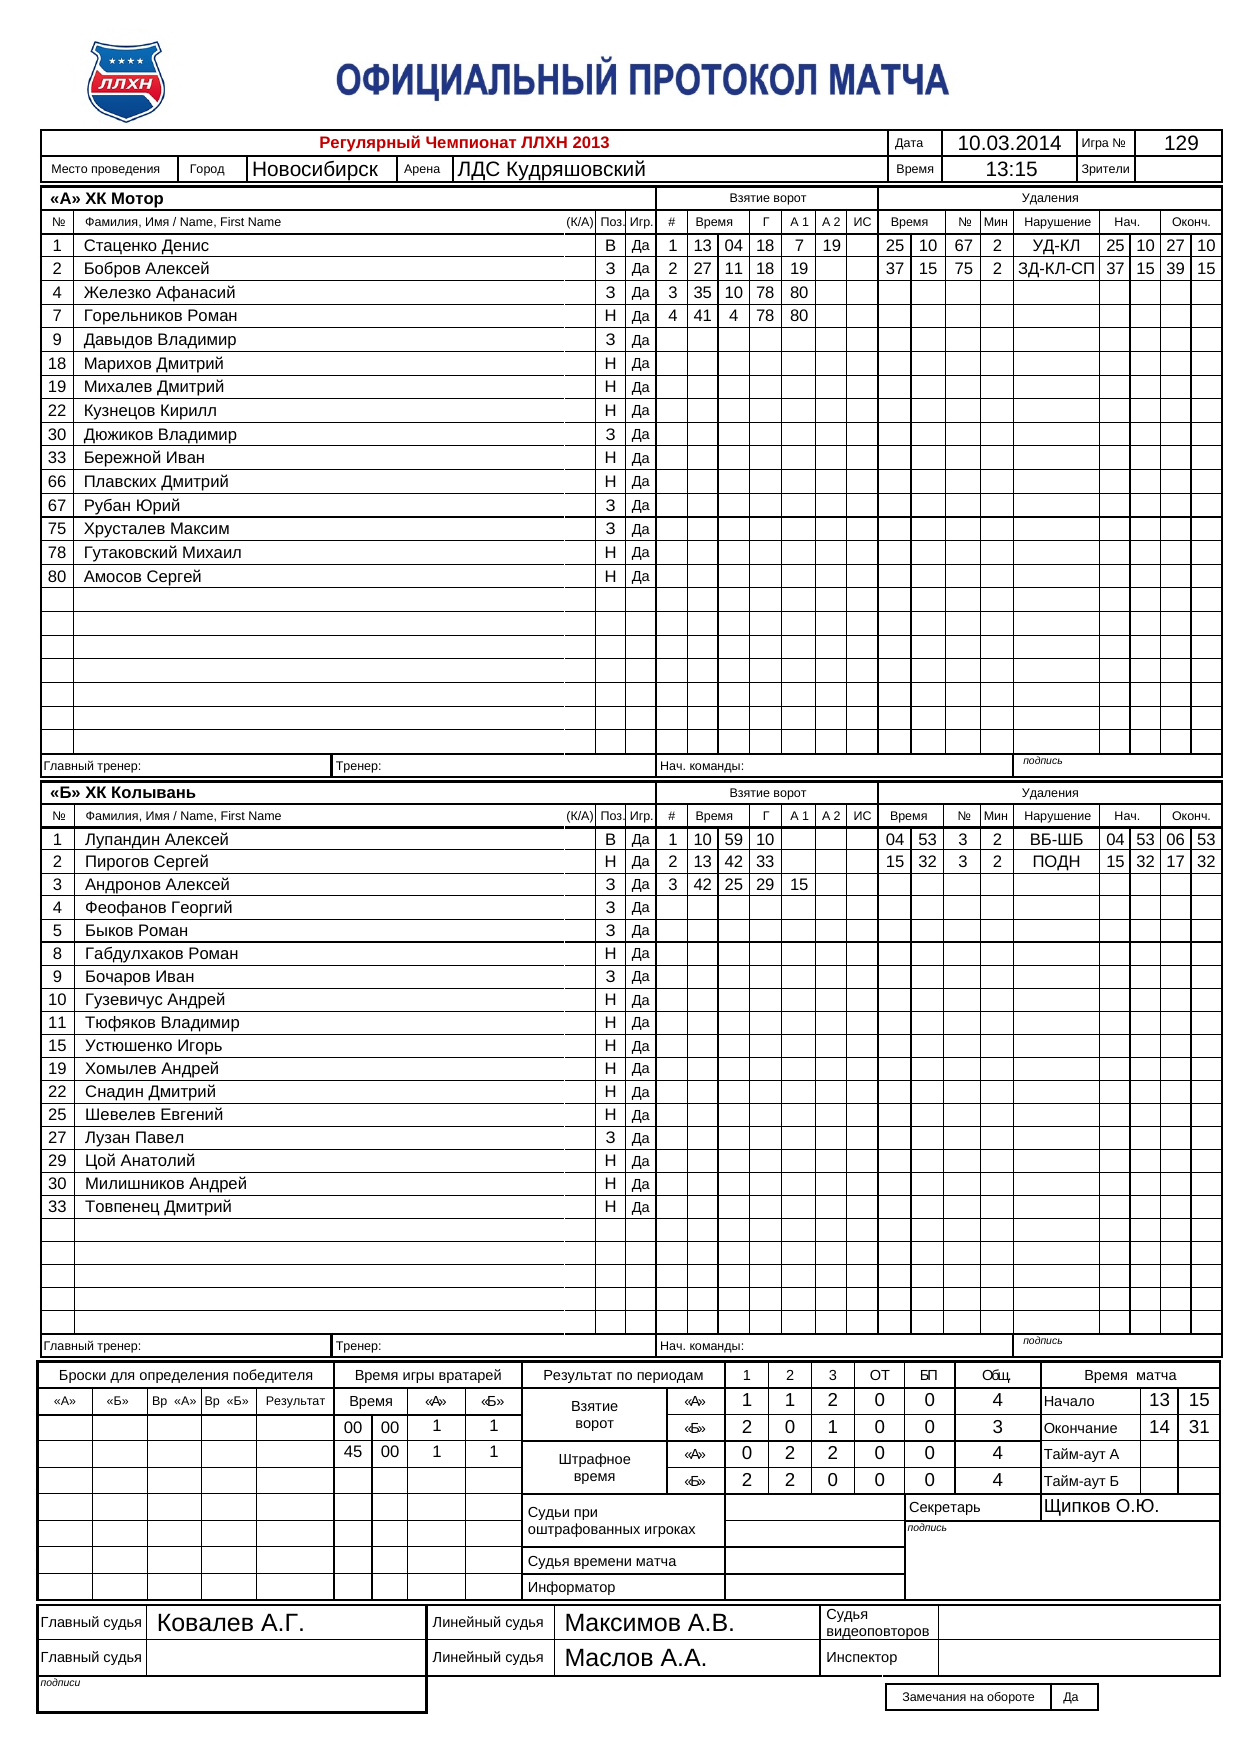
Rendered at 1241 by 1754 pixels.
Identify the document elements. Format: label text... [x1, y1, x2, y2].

table_cell [1131, 399, 1160, 422]
table_cell [565, 1196, 595, 1218]
table_cell [1192, 305, 1221, 327]
table_cell [946, 707, 980, 729]
table_cell [39, 1441, 92, 1467]
table_cell [816, 376, 846, 398]
table_cell З [596, 920, 625, 941]
table_cell 13 [1141, 1389, 1177, 1413]
table_cell 13 [688, 850, 717, 872]
table_cell Судья времени матча [523, 1548, 724, 1573]
table_cell 11 [719, 257, 749, 280]
table_cell [1014, 1196, 1099, 1218]
table_cell [782, 1081, 815, 1103]
table_cell «А» [408, 1389, 465, 1413]
table_cell Место проведения [42, 157, 177, 181]
table_cell [879, 683, 910, 706]
table_cell 22 [42, 399, 73, 422]
table_cell [657, 1288, 687, 1310]
table_cell [981, 1219, 1013, 1241]
table_cell [816, 1104, 846, 1126]
table_cell Фамилия, Имя / Name, First Name [74, 211, 565, 233]
table_cell 22 [42, 1081, 74, 1103]
table_cell [688, 920, 717, 941]
table_cell [816, 1127, 846, 1149]
table_cell Окончание [1042, 1415, 1140, 1440]
table_cell [1192, 636, 1221, 658]
table_cell [75, 1288, 564, 1310]
table_cell [750, 966, 781, 987]
table_cell 31 [1179, 1415, 1219, 1440]
table_cell 10 [42, 989, 74, 1011]
table_cell [1100, 1081, 1129, 1103]
table_cell [981, 989, 1013, 1011]
table_cell [1131, 1035, 1160, 1057]
table_header Взятие ворот [657, 188, 877, 209]
table_cell [816, 446, 846, 469]
table_cell [946, 376, 980, 398]
table_cell [565, 565, 595, 587]
table_cell «А» [668, 1442, 724, 1467]
table_cell Взятие ворот [523, 1389, 666, 1440]
table_cell [657, 683, 687, 706]
table_cell [1131, 1288, 1160, 1310]
table_cell [912, 1058, 943, 1079]
table_cell Оконч. [1161, 211, 1221, 233]
table_cell № [944, 805, 980, 826]
table_cell 2 [981, 829, 1013, 849]
table_cell [912, 1104, 943, 1126]
table_cell [782, 896, 815, 918]
table_cell [1161, 896, 1190, 918]
table_cell Н [596, 470, 625, 493]
table_cell 0 [812, 1468, 854, 1493]
table_cell [1161, 588, 1190, 611]
table_cell З [596, 874, 625, 895]
table_cell Н [596, 352, 625, 374]
table_cell [847, 565, 877, 587]
table_cell [688, 636, 717, 658]
table_cell [1131, 943, 1160, 964]
table_cell [1100, 920, 1129, 941]
table_cell [688, 683, 717, 706]
table_cell [596, 659, 625, 682]
table_cell [626, 683, 655, 706]
table_cell [719, 518, 749, 540]
table_cell [847, 399, 877, 422]
table_cell 5 [42, 920, 74, 941]
table_cell [816, 1173, 846, 1195]
table_cell [750, 1288, 781, 1310]
table_cell 19 [782, 257, 815, 280]
table_cell [1014, 989, 1099, 1011]
table_cell [719, 707, 749, 729]
table_cell Пирогов Сергей [75, 850, 564, 872]
table_cell [816, 494, 846, 516]
table_cell [1161, 920, 1190, 941]
table_cell [912, 989, 943, 1011]
table_cell Да [626, 518, 655, 540]
table_cell Хрусталев Максим [74, 518, 564, 540]
table_cell [847, 281, 877, 303]
table_cell [879, 943, 910, 964]
table_cell [879, 1127, 910, 1149]
table_cell [782, 943, 815, 964]
table_cell [719, 920, 749, 941]
table_cell 13 [688, 235, 717, 256]
table_cell [1131, 423, 1160, 445]
table_cell [981, 565, 1013, 587]
table_cell [879, 659, 910, 682]
table_cell [879, 494, 910, 516]
table_cell [944, 1265, 980, 1287]
table_cell [939, 1606, 1219, 1639]
table_cell [565, 943, 595, 964]
table_cell [688, 423, 717, 445]
table_cell [1100, 565, 1129, 587]
table_cell Н [596, 1196, 625, 1218]
table_cell [847, 636, 877, 658]
table_cell [565, 257, 595, 280]
table_cell 25 [42, 1104, 74, 1126]
table_cell Г [750, 805, 781, 826]
table_cell [596, 1219, 625, 1241]
table_cell 7 [782, 235, 815, 256]
table_cell [782, 966, 815, 987]
table_cell Зрители [1078, 157, 1134, 181]
table_cell [912, 470, 945, 493]
table_cell [782, 683, 815, 706]
table_cell [1014, 518, 1099, 540]
table_cell [847, 966, 877, 987]
table_cell [688, 659, 717, 682]
table_cell [912, 1081, 943, 1103]
table_cell [981, 683, 1013, 706]
table_cell [750, 659, 781, 682]
table_cell [373, 1494, 407, 1520]
table_cell [879, 376, 910, 398]
table_cell ЛДС Кудряшовский [454, 157, 887, 181]
table_cell [816, 470, 846, 493]
table_cell [847, 1265, 877, 1287]
table_cell [981, 1127, 1013, 1149]
table_cell [981, 730, 1013, 753]
table_cell [1131, 659, 1160, 682]
table_cell [912, 281, 945, 303]
table_cell 4 [42, 281, 73, 303]
table_header Удаления [879, 783, 1221, 803]
table_cell 15 [782, 874, 815, 895]
table_cell [657, 328, 687, 351]
table_cell [782, 1288, 815, 1310]
table_cell [750, 494, 781, 516]
table_cell Да [626, 257, 655, 280]
table_cell [202, 1521, 256, 1546]
table_cell Товпенец Дмитрий [75, 1196, 564, 1218]
table_cell [912, 1012, 943, 1033]
table_cell [816, 541, 846, 564]
table_cell Да [626, 565, 655, 587]
table_cell [1100, 328, 1129, 351]
table_cell 35 [688, 281, 717, 303]
table_cell [750, 896, 781, 918]
table_cell [944, 1127, 980, 1149]
table_cell Нач. команды: [657, 755, 1012, 776]
table_cell 30 [42, 423, 73, 445]
table_cell [596, 683, 625, 706]
table_cell З [596, 257, 625, 280]
table_cell [657, 707, 687, 729]
table_cell [1131, 281, 1160, 303]
table_cell Щипков О.Ю. [1042, 1495, 1219, 1520]
table_cell [1161, 1127, 1190, 1149]
table_cell [565, 896, 595, 918]
table_cell [816, 966, 846, 987]
table_cell № [42, 211, 73, 233]
table_cell [1192, 446, 1221, 469]
table_cell [981, 1288, 1013, 1310]
table_cell [719, 1219, 749, 1241]
table_cell [847, 518, 877, 540]
table_cell [596, 612, 625, 634]
picture [5, 28, 1179, 129]
table_cell [626, 1265, 655, 1287]
table_cell [1161, 565, 1190, 587]
table_cell [1131, 494, 1160, 516]
table_cell Судьи при оштрафованных игроках [523, 1495, 724, 1546]
table_cell Да [626, 1081, 655, 1103]
table_cell 06 [1161, 829, 1190, 849]
table_cell [1100, 1265, 1129, 1287]
table_cell [1161, 1311, 1190, 1333]
table_cell [1100, 1242, 1129, 1264]
table_cell [782, 1127, 815, 1149]
table_cell [847, 829, 877, 849]
table_cell [944, 920, 980, 941]
table_cell [1100, 1288, 1129, 1310]
table_cell [1192, 683, 1221, 706]
table_cell [1131, 1311, 1160, 1333]
table_cell Да [626, 966, 655, 987]
table_cell [946, 588, 980, 611]
table_cell Главный тренер: [42, 755, 330, 776]
table_cell 33 [750, 850, 781, 872]
table_cell [782, 352, 815, 374]
table_cell [750, 1196, 781, 1218]
table_cell 3 [956, 1415, 1040, 1440]
table_cell 2 [657, 257, 687, 280]
table_cell Время [335, 1389, 407, 1413]
table_cell [912, 636, 945, 658]
table_cell [719, 636, 749, 658]
table_cell [879, 1219, 910, 1241]
table_cell [466, 1574, 521, 1599]
table_cell [657, 896, 687, 918]
table_cell ИС [847, 211, 877, 233]
table_cell [626, 730, 655, 753]
table_cell 1 [726, 1389, 768, 1413]
table_cell Тайм-аут Б [1042, 1468, 1140, 1493]
table_cell 10 [719, 281, 749, 303]
table_cell [565, 1012, 595, 1033]
table_cell Информатор [523, 1575, 724, 1599]
table_cell [847, 494, 877, 516]
table_cell [202, 1547, 256, 1573]
table_cell [946, 494, 980, 516]
table_cell [1192, 896, 1221, 918]
table_cell [565, 1288, 595, 1310]
table_cell 29 [42, 1150, 74, 1172]
table_cell [75, 1311, 564, 1333]
table_cell [657, 1311, 687, 1333]
table_cell [750, 1219, 781, 1241]
table_cell [912, 612, 945, 634]
table_cell [879, 874, 910, 895]
table_cell [782, 1150, 815, 1172]
table_cell Максимов А.В. [555, 1606, 819, 1639]
table_cell [1161, 612, 1190, 634]
table_cell [1014, 352, 1099, 374]
table_cell Да [626, 989, 655, 1011]
table_cell 15 [1179, 1389, 1219, 1413]
table_cell [93, 1574, 147, 1599]
table_cell 2 [726, 1415, 768, 1440]
table_cell [1161, 399, 1190, 422]
table_cell [626, 1288, 655, 1310]
table_cell 29 [750, 874, 781, 895]
table_cell [816, 1012, 846, 1033]
table_cell [847, 1035, 877, 1057]
table_cell [1161, 1265, 1190, 1287]
table_cell 1 [42, 235, 73, 256]
table_cell 1 [466, 1416, 521, 1440]
table_cell [565, 305, 595, 327]
table_cell Н [596, 1058, 625, 1079]
table_cell [1192, 423, 1221, 445]
table_cell [1192, 659, 1221, 682]
table_cell [1192, 1288, 1221, 1310]
table_cell [657, 1219, 687, 1241]
table_cell [688, 588, 717, 611]
table_cell [688, 399, 717, 422]
table_cell [847, 1311, 877, 1333]
table_cell [879, 305, 910, 327]
table_cell [1192, 1104, 1221, 1126]
table_cell [782, 1173, 815, 1195]
table_cell [1014, 588, 1099, 611]
table_cell [335, 1494, 371, 1520]
table_cell [1161, 683, 1190, 706]
table_cell [596, 636, 625, 658]
table_cell [782, 730, 815, 753]
table_cell [688, 966, 717, 987]
table_cell [1131, 683, 1160, 706]
table_cell 4 [956, 1389, 1040, 1413]
table_cell [565, 541, 595, 564]
table_cell [847, 943, 877, 964]
table_cell 10 [912, 235, 945, 256]
table_cell [1100, 1104, 1129, 1126]
table_cell [981, 659, 1013, 682]
table_cell [750, 707, 781, 729]
table_cell [1161, 1058, 1190, 1079]
table_cell [879, 588, 910, 611]
table_cell 00 [373, 1416, 407, 1440]
table_cell [1131, 305, 1160, 327]
table_cell [202, 1574, 256, 1599]
table_cell Время [879, 211, 945, 233]
table_cell [1131, 636, 1160, 658]
table_cell [816, 730, 846, 753]
table_cell Да [626, 943, 655, 964]
table_cell [944, 943, 980, 964]
table_cell [847, 235, 877, 256]
table_cell [847, 1173, 877, 1195]
table_cell 19 [42, 1058, 74, 1079]
table_cell [816, 636, 846, 658]
table_cell [981, 1196, 1013, 1218]
table_cell ЗД-КЛ-СП [1014, 257, 1099, 280]
table_cell [42, 707, 73, 729]
table_cell 75 [42, 518, 73, 540]
table_cell [1192, 588, 1221, 611]
table_cell [816, 707, 846, 729]
table_cell [657, 1173, 687, 1195]
table_cell [981, 1035, 1013, 1057]
table_cell Поз. [596, 211, 625, 233]
table_cell Марихов Дмитрий [74, 352, 564, 374]
table_cell 4 [42, 896, 74, 918]
table_cell [719, 376, 749, 398]
table_cell Н [596, 1150, 625, 1172]
table_cell [816, 565, 846, 587]
table_cell [847, 257, 877, 280]
table_cell [816, 281, 846, 303]
table_cell [466, 1494, 521, 1520]
table_cell [1161, 518, 1190, 540]
table_cell [981, 352, 1013, 374]
table_cell подпись [906, 1522, 1219, 1599]
table_cell [1100, 518, 1129, 540]
table_cell [657, 1012, 687, 1033]
table_cell [466, 1547, 521, 1573]
table_cell Линейный судья [428, 1640, 554, 1675]
table_cell Да [626, 541, 655, 564]
table_cell [1161, 1242, 1190, 1264]
table_cell 2 [981, 850, 1013, 872]
table_cell [1100, 588, 1129, 611]
table_cell [657, 565, 687, 587]
table_cell [1161, 874, 1190, 895]
table_cell [719, 989, 749, 1011]
table_cell [565, 423, 595, 445]
table_cell Да [626, 328, 655, 351]
table_cell [912, 683, 945, 706]
table_cell [847, 707, 877, 729]
table_cell [1161, 376, 1190, 398]
table_cell 1 [42, 829, 74, 849]
table_cell [750, 328, 781, 351]
table_cell [981, 328, 1013, 351]
table_cell [726, 1495, 904, 1520]
table_cell Н [596, 541, 625, 564]
table_cell [981, 1012, 1013, 1033]
table_cell В [596, 235, 625, 256]
table_cell [912, 1219, 943, 1241]
table_cell [657, 730, 687, 753]
table_cell [719, 730, 749, 753]
table_cell [626, 588, 655, 611]
table_cell [148, 1494, 201, 1520]
table_cell Оконч. [1161, 805, 1221, 826]
table_cell [879, 1081, 910, 1103]
table_cell [944, 1058, 980, 1079]
table_cell Нарушение [1014, 805, 1099, 826]
table_cell [565, 1265, 595, 1287]
table_cell [565, 874, 595, 895]
table_cell [1192, 1311, 1221, 1333]
table_cell [565, 989, 595, 1011]
table_cell [1131, 565, 1160, 587]
table_cell [847, 423, 877, 445]
table_cell 3 [944, 850, 980, 872]
table_cell [847, 1058, 877, 1079]
table_cell [782, 446, 815, 469]
table_cell [944, 1150, 980, 1172]
table_cell 75 [946, 257, 980, 280]
table_cell [879, 896, 910, 918]
table_cell [565, 446, 595, 469]
table_cell [1100, 470, 1129, 493]
table_cell Нач. команды: [657, 1335, 1012, 1356]
table_cell З [596, 966, 625, 987]
table_cell 04 [1100, 829, 1129, 849]
table_cell [1192, 920, 1221, 941]
table_cell [879, 1196, 910, 1218]
table_cell [626, 659, 655, 682]
table_cell [847, 850, 877, 872]
table_header Результат по периодам [523, 1363, 724, 1387]
table_cell 9 [42, 328, 73, 351]
table_cell Быков Роман [75, 920, 564, 941]
table_cell [1161, 730, 1190, 753]
table_cell [912, 1265, 943, 1287]
table_cell [1014, 281, 1099, 303]
table_cell [688, 518, 717, 540]
table_cell [257, 1547, 333, 1573]
table_cell [912, 352, 945, 374]
table_cell [816, 328, 846, 351]
table_cell Да [626, 920, 655, 941]
table_cell [847, 1196, 877, 1218]
table_cell [1131, 1219, 1160, 1241]
table_header 129 [1136, 131, 1221, 155]
table_cell 15 [912, 257, 945, 280]
table_cell [1192, 1081, 1221, 1103]
table_cell [1161, 305, 1190, 327]
table_cell [1100, 399, 1129, 422]
table_cell 67 [42, 494, 73, 516]
table_cell 27 [1161, 235, 1190, 256]
table_cell [1131, 1081, 1160, 1103]
table_cell [782, 399, 815, 422]
table_cell [1192, 399, 1221, 422]
table_cell [750, 376, 781, 398]
table_cell [946, 730, 980, 753]
table_cell [816, 257, 846, 280]
table_cell [408, 1574, 465, 1599]
table_cell [1161, 989, 1190, 1011]
table_cell [719, 565, 749, 587]
table_cell [782, 541, 815, 564]
table_header Время матча [1042, 1363, 1219, 1387]
table_cell [879, 423, 910, 445]
table_cell [816, 829, 846, 849]
table_cell [1161, 494, 1190, 516]
table_cell [1100, 423, 1129, 445]
table_cell [1161, 1288, 1190, 1310]
table_cell [782, 588, 815, 611]
table_cell [750, 730, 781, 753]
table_cell Да [626, 829, 655, 849]
table_cell [879, 328, 910, 351]
table_cell [944, 1081, 980, 1103]
table_cell [565, 518, 595, 540]
table_cell Вр «Б» [202, 1389, 256, 1413]
table_cell 15 [42, 1035, 74, 1057]
table_cell [1014, 683, 1099, 706]
table_cell Главный судья [39, 1640, 146, 1675]
table_cell подписи [39, 1677, 425, 1711]
table_cell [657, 1058, 687, 1079]
table_cell 39 [1161, 257, 1190, 280]
table_cell [42, 588, 73, 611]
table_cell Михалев Дмитрий [74, 376, 564, 398]
table_cell [373, 1468, 407, 1493]
table_cell [750, 612, 781, 634]
table_cell 37 [1100, 257, 1129, 280]
table_cell [148, 1416, 201, 1440]
table_cell [981, 966, 1013, 987]
table_cell ИС [847, 805, 877, 826]
table_cell Н [596, 565, 625, 587]
table_cell [1100, 1219, 1129, 1241]
table_cell [42, 683, 73, 706]
table_cell Устюшенко Игорь [75, 1035, 564, 1057]
table_cell Да [626, 470, 655, 493]
table_cell Ковалев А.Г. [147, 1606, 425, 1639]
table_cell [944, 1012, 980, 1033]
table_cell [782, 328, 815, 351]
table_cell Время [879, 805, 943, 826]
table_cell [816, 1196, 846, 1218]
table_cell [1179, 1441, 1219, 1467]
table_cell [750, 989, 781, 1011]
table_cell 0 [855, 1442, 904, 1467]
table_cell [93, 1521, 147, 1546]
table_cell Да [626, 850, 655, 872]
table_cell [816, 352, 846, 374]
table_cell [981, 470, 1013, 493]
table_cell [93, 1468, 147, 1493]
table_cell [1100, 1196, 1129, 1218]
table_cell [719, 423, 749, 445]
table_cell [1161, 281, 1190, 303]
table_cell [879, 989, 910, 1011]
table_cell Лупандин Алексей [75, 829, 564, 849]
table_cell [1014, 494, 1099, 516]
table_cell [657, 920, 687, 941]
table_cell [257, 1441, 333, 1467]
table_cell [782, 1311, 815, 1333]
table_cell [750, 399, 781, 422]
table_cell Железко Афанасий [74, 281, 564, 303]
table_cell [657, 612, 687, 634]
table_cell [750, 1265, 781, 1287]
table_cell [74, 683, 564, 706]
table_cell [688, 376, 717, 398]
table_cell [946, 659, 980, 682]
table_cell [750, 1058, 781, 1079]
table_cell [688, 1035, 717, 1057]
table_cell [74, 636, 564, 658]
table_cell [42, 1219, 74, 1241]
table_cell Инспектор [821, 1640, 938, 1675]
table_cell [626, 636, 655, 658]
table_cell [719, 1242, 749, 1264]
table_cell [981, 1265, 1013, 1287]
table_cell [879, 446, 910, 469]
table_cell [688, 896, 717, 918]
table_cell [335, 1468, 371, 1493]
table_cell [657, 636, 687, 658]
table_cell Н [596, 943, 625, 964]
table_cell [1100, 989, 1129, 1011]
table_cell [1131, 1104, 1160, 1126]
table_cell [688, 707, 717, 729]
table_cell [688, 565, 717, 587]
table_cell [750, 588, 781, 611]
table_cell [981, 1311, 1013, 1333]
table_cell [1192, 966, 1221, 987]
table_cell [148, 1521, 201, 1546]
table_cell 00 [373, 1441, 407, 1467]
table_cell 3 [944, 829, 980, 849]
table_cell [688, 352, 717, 374]
table_cell [1192, 494, 1221, 516]
table_cell [39, 1416, 92, 1440]
table_cell [1161, 1219, 1190, 1241]
table_cell [719, 896, 749, 918]
table_cell 3 [657, 281, 687, 303]
table_cell [1192, 281, 1221, 303]
table_cell [946, 399, 980, 422]
table_cell [596, 588, 625, 611]
table_cell [75, 1219, 564, 1241]
table_cell [879, 565, 910, 587]
table_cell [1131, 328, 1160, 351]
table_cell [688, 1150, 717, 1172]
table_cell [657, 1265, 687, 1287]
table_cell [912, 1242, 943, 1264]
table_cell Андронов Алексей [75, 874, 564, 895]
table_cell 19 [816, 235, 846, 256]
table_cell [719, 352, 749, 374]
table_cell 10 [750, 829, 781, 849]
table_cell [1192, 1035, 1221, 1057]
table_cell [719, 399, 749, 422]
table_cell [912, 1150, 943, 1172]
table_cell [782, 659, 815, 682]
table_header Взятие ворот [657, 783, 877, 803]
table_cell [1100, 612, 1129, 634]
table_cell [1192, 1012, 1221, 1033]
table_cell [847, 1012, 877, 1033]
table_cell [981, 1081, 1013, 1103]
table_header 1 [726, 1363, 768, 1387]
table_cell 2 [769, 1468, 811, 1493]
table_cell [657, 470, 687, 493]
table_cell [879, 612, 910, 634]
table_cell [466, 1521, 521, 1546]
table_cell [39, 1494, 92, 1520]
table_cell подпись [1014, 1335, 1221, 1356]
table_cell [1192, 1219, 1221, 1241]
table_header Броски для определения победителя [39, 1363, 333, 1387]
table_cell [1161, 659, 1190, 682]
table_cell 18 [750, 257, 781, 280]
table_cell [1100, 1012, 1129, 1033]
table_cell [939, 1640, 1219, 1675]
table_cell [879, 399, 910, 422]
table_cell [782, 989, 815, 1011]
table_cell [1014, 470, 1099, 493]
table_cell [750, 943, 781, 964]
table_cell 80 [782, 281, 815, 303]
table_cell [912, 659, 945, 682]
table_cell [981, 1150, 1013, 1172]
table_cell [782, 423, 815, 445]
table_cell [688, 541, 717, 564]
table_cell [1099, 1682, 1220, 1711]
table_cell [1161, 541, 1190, 564]
table_cell [816, 588, 846, 611]
table_cell [750, 1150, 781, 1172]
table_cell [719, 1081, 749, 1103]
table_header Общ. [956, 1363, 1040, 1387]
table_cell Н [596, 376, 625, 398]
table_cell З [596, 281, 625, 303]
table_cell [750, 565, 781, 587]
table_cell [1100, 730, 1129, 753]
table_cell Игр. [626, 805, 655, 826]
table_cell А 1 [782, 805, 815, 826]
table_cell [257, 1521, 333, 1546]
table_cell [719, 1127, 749, 1149]
table_cell [1014, 920, 1099, 941]
table_cell [946, 446, 980, 469]
table_cell [1014, 565, 1099, 587]
table_cell [1014, 1173, 1099, 1195]
table_cell [1100, 1058, 1129, 1079]
table_cell [782, 1104, 815, 1126]
table_cell Гузевичус Андрей [75, 989, 564, 1011]
table_cell [565, 1081, 595, 1103]
table_cell [1161, 1196, 1190, 1218]
table_cell [946, 636, 980, 658]
table_cell [879, 920, 910, 941]
table_cell [1131, 470, 1160, 493]
table_cell [719, 541, 749, 564]
table_cell [879, 1012, 910, 1033]
table_cell [719, 1058, 749, 1079]
table_cell [981, 612, 1013, 634]
table_cell [1141, 1441, 1177, 1467]
table_cell [946, 470, 980, 493]
table_cell [257, 1494, 333, 1520]
table_cell [565, 850, 595, 872]
table_cell 15 [1192, 257, 1221, 280]
table_cell Нач. [1100, 805, 1160, 826]
table_cell 1 [657, 829, 687, 849]
table_cell 15 [879, 850, 910, 872]
table_cell Тренер: [333, 755, 655, 776]
table_cell [93, 1416, 147, 1440]
table_cell 10 [1131, 235, 1160, 256]
table_cell 53 [1131, 829, 1160, 849]
table_cell [39, 1468, 92, 1493]
table_cell [946, 281, 980, 303]
table_cell Тренер: [333, 1335, 655, 1356]
table_cell [335, 1521, 371, 1546]
table_cell 78 [42, 541, 73, 564]
table_cell [1161, 966, 1190, 987]
table_cell [847, 588, 877, 611]
table_cell [750, 1127, 781, 1149]
table_cell [816, 1288, 846, 1310]
table_cell [1014, 1035, 1099, 1057]
table_cell [408, 1468, 465, 1493]
table_cell [1100, 1127, 1129, 1149]
table_cell [750, 470, 781, 493]
table_cell 1 [408, 1441, 465, 1467]
table_cell [1100, 1035, 1129, 1057]
table_cell 18 [750, 235, 781, 256]
table_cell 0 [726, 1442, 768, 1467]
table_cell [879, 1242, 910, 1264]
table_cell [719, 1173, 749, 1195]
table_cell [981, 1242, 1013, 1264]
table_cell [1192, 730, 1221, 753]
table_cell [719, 1104, 749, 1126]
table_cell [1014, 707, 1099, 729]
table_cell 42 [688, 874, 717, 895]
table_cell [74, 730, 564, 753]
table_cell [1131, 1127, 1160, 1149]
table_cell Маслов А.А. [555, 1640, 819, 1675]
table_cell Да [626, 235, 655, 256]
table_cell [944, 874, 980, 895]
table_cell Гутаковский Михаил [74, 541, 564, 564]
table_cell [1192, 565, 1221, 587]
table_cell [565, 612, 595, 634]
table_cell [1100, 896, 1129, 918]
table_cell [879, 1311, 910, 1333]
table_cell [42, 636, 73, 658]
table_cell [335, 1574, 371, 1599]
table_cell [565, 328, 595, 351]
table_cell [42, 1311, 74, 1333]
table_cell [1131, 1242, 1160, 1264]
table_cell [373, 1574, 407, 1599]
table_cell [912, 730, 945, 753]
table_cell «Б» [668, 1468, 724, 1493]
table_cell [719, 328, 749, 351]
table_cell [93, 1494, 147, 1520]
table_cell [847, 352, 877, 374]
table_cell З [596, 896, 625, 918]
table_cell 1 [769, 1389, 811, 1413]
table_cell Да [626, 1196, 655, 1218]
table_cell [816, 1058, 846, 1079]
table_cell [42, 612, 73, 634]
table_cell Н [596, 446, 625, 469]
table_cell [883, 1677, 1220, 1681]
table_cell 19 [42, 376, 73, 398]
table_cell [688, 1288, 717, 1310]
table_cell [847, 612, 877, 634]
table_cell [719, 1150, 749, 1172]
table_cell 25 [879, 235, 910, 256]
table_cell Да [626, 896, 655, 918]
table_cell Бережной Иван [74, 446, 564, 469]
table_cell Время [688, 211, 749, 233]
table_cell [1014, 874, 1099, 895]
table_cell 27 [42, 1127, 74, 1149]
table_cell [1192, 707, 1221, 729]
table_cell [944, 1242, 980, 1264]
table_cell [981, 446, 1013, 469]
table_cell Время [688, 805, 749, 826]
table_cell [912, 541, 945, 564]
table_cell [148, 1468, 201, 1493]
table_cell З [596, 494, 625, 516]
table_cell [1161, 1035, 1190, 1057]
table_cell [981, 588, 1013, 611]
table_cell [1136, 157, 1221, 181]
table_cell [42, 730, 73, 753]
table_cell [257, 1468, 333, 1493]
table_cell Габдулхаков Роман [75, 943, 564, 964]
table_cell [657, 588, 687, 611]
table_cell [847, 730, 877, 753]
table_cell [816, 896, 846, 918]
table_cell [1131, 446, 1160, 469]
table_cell [944, 1196, 980, 1218]
table_cell [596, 707, 625, 729]
table_cell Город [179, 157, 246, 181]
table_cell [202, 1441, 256, 1467]
table_cell [688, 1219, 717, 1241]
table_cell [1100, 874, 1129, 895]
table_cell [1192, 470, 1221, 493]
table_cell [1100, 1311, 1129, 1333]
table_cell Цой Анатолий [75, 1150, 564, 1172]
table_cell [1131, 352, 1160, 374]
table_cell [1100, 541, 1129, 564]
table_cell [1014, 659, 1099, 682]
table_cell А 1 [782, 211, 815, 233]
table_cell [1014, 376, 1099, 398]
table_cell 04 [719, 235, 749, 256]
table_cell [1192, 376, 1221, 398]
table_cell [1131, 1012, 1160, 1033]
table_cell Амосов Сергей [74, 565, 564, 587]
table_cell 67 [946, 235, 980, 256]
table_cell Тайм-аут А [1042, 1441, 1140, 1467]
table_cell [879, 1173, 910, 1195]
table_cell 0 [855, 1468, 904, 1493]
table_cell № [42, 805, 74, 826]
table_cell Вр «А» [148, 1389, 201, 1413]
table_cell [1192, 328, 1221, 351]
table_header 3 [812, 1363, 854, 1387]
table_cell [912, 920, 943, 941]
table_cell [202, 1416, 256, 1440]
table_cell [750, 1173, 781, 1195]
table_cell 2 [42, 850, 74, 872]
table_cell Да [626, 494, 655, 516]
table_cell [657, 541, 687, 564]
table_cell [912, 518, 945, 540]
table_cell [1179, 1468, 1219, 1493]
table_cell [1100, 683, 1129, 706]
table_cell Фамилия, Имя / Name, First Name [75, 805, 565, 826]
table_cell 1 [466, 1441, 521, 1467]
table_cell 80 [782, 305, 815, 327]
table_cell [782, 565, 815, 587]
table_cell Да [626, 1035, 655, 1057]
table_cell [565, 399, 595, 422]
table_cell Время [889, 157, 941, 181]
table_cell 37 [879, 257, 910, 280]
table_cell [1192, 1150, 1221, 1172]
table_cell Главный судья [39, 1606, 146, 1639]
table_cell 32 [1192, 850, 1221, 872]
table_cell # [657, 805, 687, 826]
table_cell [782, 636, 815, 658]
table_cell [39, 1547, 92, 1573]
table_cell [565, 588, 595, 611]
table_cell Хомылев Андрей [75, 1058, 564, 1079]
table_cell [565, 966, 595, 987]
table_cell [257, 1416, 333, 1440]
table_header БП [905, 1363, 954, 1387]
table_cell [1014, 730, 1099, 753]
table_cell [1100, 305, 1129, 327]
table_cell 2 [42, 257, 73, 280]
table_cell [688, 612, 717, 634]
table_cell [1014, 612, 1099, 634]
table_cell [912, 1173, 943, 1195]
table_cell Н [596, 1081, 625, 1103]
table_cell [1131, 989, 1160, 1011]
table_header Замечания на обороте [887, 1685, 1050, 1709]
table_cell [912, 966, 943, 987]
table_cell [816, 1150, 846, 1172]
table_cell [688, 1196, 717, 1218]
table_cell [944, 1035, 980, 1057]
table_cell 2 [981, 257, 1013, 280]
table_cell [879, 636, 910, 658]
table_cell [816, 920, 846, 941]
table_cell # [657, 211, 687, 233]
table_cell [42, 659, 73, 682]
table_cell [75, 1242, 564, 1264]
table_cell [688, 1058, 717, 1079]
table_cell [148, 1441, 201, 1467]
table_cell [981, 423, 1013, 445]
table_cell [879, 1288, 910, 1310]
table_cell [912, 305, 945, 327]
table_cell Н [596, 1104, 625, 1126]
table_cell [750, 352, 781, 374]
table_cell Феофанов Георгий [75, 896, 564, 918]
table_cell [782, 1196, 815, 1218]
table_cell [912, 328, 945, 351]
table_cell [816, 612, 846, 634]
table_cell [688, 1104, 717, 1126]
table_cell [657, 518, 687, 540]
table_cell [750, 683, 781, 706]
table_cell [1161, 707, 1190, 729]
table_cell [1161, 1173, 1190, 1195]
table_cell [1131, 1058, 1160, 1079]
table_cell [879, 707, 910, 729]
table_cell [1161, 636, 1190, 658]
table_cell [408, 1494, 465, 1520]
table_cell [565, 352, 595, 374]
table_cell [1131, 1173, 1160, 1195]
table_cell Н [596, 1035, 625, 1057]
table_cell [750, 518, 781, 540]
table_cell [719, 683, 749, 706]
table_cell [1192, 989, 1221, 1011]
table_cell А 2 [816, 211, 846, 233]
table_cell 53 [1192, 829, 1221, 849]
table_cell Тюфяков Владимир [75, 1012, 564, 1033]
table_cell (К/А) [565, 211, 595, 233]
table_cell [912, 874, 943, 895]
table_cell [148, 1547, 201, 1573]
table_cell [847, 920, 877, 941]
table_cell [912, 1288, 943, 1310]
table_cell [1100, 1173, 1129, 1195]
table_cell [782, 1219, 815, 1241]
table_cell [719, 1311, 749, 1333]
table_cell 2 [812, 1389, 854, 1413]
table_cell [565, 659, 595, 682]
table_cell [626, 707, 655, 729]
table_cell [719, 1035, 749, 1057]
table_cell [657, 399, 687, 422]
table_header 10.03.2014 [943, 131, 1076, 155]
table_cell [1192, 1265, 1221, 1287]
table_cell [816, 305, 846, 327]
table_cell [719, 494, 749, 516]
table_cell 59 [719, 829, 749, 849]
table_cell [981, 518, 1013, 540]
table_cell [657, 446, 687, 469]
table_cell [816, 943, 846, 964]
table_cell [1161, 1150, 1190, 1172]
table_cell [1014, 943, 1099, 964]
table_cell 4 [956, 1468, 1040, 1493]
table_cell 00 [335, 1416, 371, 1440]
table_cell [782, 829, 815, 849]
table_cell [782, 1058, 815, 1079]
table_cell [782, 612, 815, 634]
table_cell [1100, 352, 1129, 374]
table_cell Н [596, 1012, 625, 1033]
table_cell № [946, 211, 980, 233]
table_cell [912, 494, 945, 516]
table_cell Штрафное время [523, 1442, 666, 1493]
table_cell [1014, 1081, 1099, 1103]
table_cell 78 [750, 305, 781, 327]
table_cell Г [750, 211, 781, 233]
table_cell [1192, 1058, 1221, 1079]
table_cell [626, 1311, 655, 1333]
table_cell Плавских Дмитрий [74, 470, 564, 493]
table_cell [1014, 966, 1099, 987]
table_cell [946, 305, 980, 327]
table_cell Бобров Алексей [74, 257, 564, 280]
table_cell [782, 707, 815, 729]
table_cell Результат [257, 1389, 333, 1413]
table_cell [847, 376, 877, 398]
table_cell [596, 1265, 625, 1287]
table_cell [657, 659, 687, 682]
table_cell [688, 1265, 717, 1287]
table_cell [1131, 1265, 1160, 1287]
table_cell Да [626, 1104, 655, 1126]
table_cell [408, 1547, 465, 1573]
table_cell [1014, 305, 1099, 327]
table_cell 2 [981, 235, 1013, 256]
table_cell [1131, 966, 1160, 987]
table_cell 32 [912, 850, 943, 872]
table_cell [1192, 1242, 1221, 1264]
table_cell 25 [1100, 235, 1129, 256]
table_cell [93, 1441, 147, 1467]
table_cell [719, 1012, 749, 1033]
table_cell [912, 1196, 943, 1218]
table_cell Да [626, 1173, 655, 1195]
table_cell [565, 376, 595, 398]
table_cell [847, 989, 877, 1011]
table_cell Снадин Дмитрий [75, 1081, 564, 1103]
table_cell Игр. [626, 211, 655, 233]
table_cell В [596, 829, 625, 849]
table_cell [657, 376, 687, 398]
table_cell [847, 1081, 877, 1103]
table_cell [688, 494, 717, 516]
table_cell 15 [1100, 850, 1129, 872]
table_cell [565, 235, 595, 256]
table_cell 25 [719, 874, 749, 895]
table_cell [1100, 707, 1129, 729]
table_cell [981, 896, 1013, 918]
table_cell [74, 588, 564, 611]
table_cell [981, 1058, 1013, 1079]
table_cell 1 [812, 1415, 854, 1440]
table_cell [879, 1035, 910, 1057]
table_cell [946, 565, 980, 587]
table_cell [688, 470, 717, 493]
table_cell 8 [42, 943, 74, 964]
table_cell [565, 1104, 595, 1126]
table_cell [1014, 1242, 1099, 1264]
table_cell [1131, 730, 1160, 753]
table_cell 80 [42, 565, 73, 587]
table_cell Да [626, 874, 655, 895]
table_cell [946, 612, 980, 634]
table_cell [879, 1150, 910, 1172]
table_cell Начало [1042, 1389, 1140, 1413]
table_cell [1014, 1311, 1099, 1333]
table_cell [688, 1081, 717, 1103]
table_cell 0 [855, 1415, 904, 1440]
table_cell [1100, 636, 1129, 658]
table_cell [1131, 1196, 1160, 1218]
table_cell [1014, 1265, 1099, 1287]
table_cell 0 [855, 1389, 904, 1413]
table_cell [944, 989, 980, 1011]
table_cell [782, 494, 815, 516]
table_cell [565, 1173, 595, 1195]
table_cell [847, 896, 877, 918]
table_cell Главный тренер: [42, 1335, 330, 1356]
table_cell [847, 1127, 877, 1149]
table_cell [1100, 281, 1129, 303]
table_cell Н [596, 399, 625, 422]
table_cell [782, 470, 815, 493]
table_cell ВБ-ШБ [1014, 829, 1099, 849]
table_cell [1014, 1012, 1099, 1033]
table_cell 14 [1141, 1415, 1177, 1440]
table_cell Нарушение [1014, 211, 1099, 233]
table_cell [74, 707, 564, 729]
table_header Дата [889, 131, 941, 155]
table_cell [1192, 943, 1221, 964]
table_cell 2 [812, 1442, 854, 1467]
table_cell [912, 943, 943, 964]
table_cell Судья видеоповторов [821, 1606, 938, 1639]
table_cell [879, 1104, 910, 1126]
table_cell Да [626, 1127, 655, 1149]
table_cell [1161, 446, 1190, 469]
table_cell [782, 1265, 815, 1287]
table_cell [981, 636, 1013, 658]
table_cell [726, 1521, 904, 1546]
table_cell 33 [42, 446, 73, 469]
table_cell [202, 1494, 256, 1520]
table_cell [879, 518, 910, 540]
table_cell [981, 305, 1013, 327]
table_cell [1014, 1288, 1099, 1310]
table_cell [1141, 1468, 1177, 1493]
table_header Удаления [879, 188, 1221, 209]
table_cell [847, 328, 877, 351]
table_cell [981, 376, 1013, 398]
table_cell [750, 1311, 781, 1333]
table_cell [565, 494, 595, 516]
table_cell 2 [726, 1468, 768, 1493]
table_cell Да [626, 1150, 655, 1172]
table_cell [257, 1574, 333, 1599]
table_cell [816, 399, 846, 422]
table_cell [1014, 399, 1099, 422]
table_cell [148, 1574, 201, 1599]
table_cell [1161, 470, 1190, 493]
table_cell 0 [769, 1415, 811, 1440]
table_cell [719, 659, 749, 682]
table_cell Давыдов Владимир [74, 328, 564, 351]
table_cell [688, 1311, 717, 1333]
table_cell [657, 1150, 687, 1172]
table_cell [750, 446, 781, 469]
table_cell Поз. [596, 805, 625, 826]
table_cell Н [596, 305, 625, 327]
table_cell [912, 1311, 943, 1333]
table_cell [1131, 707, 1160, 729]
table_cell Милишников Андрей [75, 1173, 564, 1195]
table_cell [847, 1242, 877, 1264]
table_cell [847, 1219, 877, 1241]
table_cell [75, 1265, 564, 1287]
table_cell [202, 1468, 256, 1493]
table_cell [688, 446, 717, 469]
table_cell [879, 730, 910, 753]
table_cell [1192, 518, 1221, 540]
table_cell 0 [905, 1468, 954, 1493]
table_cell [657, 943, 687, 964]
table_cell [373, 1547, 407, 1573]
table_cell [1014, 328, 1099, 351]
table_header Время игры вратарей [335, 1363, 521, 1387]
table_header «А» ХК Мотор [42, 188, 655, 209]
table_cell [816, 1035, 846, 1057]
table_cell [750, 1012, 781, 1033]
table_cell 0 [905, 1415, 954, 1440]
table_cell [626, 612, 655, 634]
table_cell Да [626, 352, 655, 374]
table_cell 45 [335, 1441, 371, 1467]
table_cell А 2 [816, 805, 846, 826]
table_cell [42, 1288, 74, 1310]
table_cell [726, 1575, 904, 1599]
table_cell [912, 896, 943, 918]
table_cell 32 [1131, 850, 1160, 872]
table_cell [1192, 352, 1221, 374]
table_cell Дюжиков Владимир [74, 423, 564, 445]
table_cell Н [596, 850, 625, 872]
table_header ОТ [855, 1363, 904, 1387]
table_cell Бочаров Иван [75, 966, 564, 987]
table_cell Да [626, 446, 655, 469]
table_cell [565, 730, 595, 753]
table_cell [981, 920, 1013, 941]
table_cell [981, 874, 1013, 895]
table_cell [1161, 328, 1190, 351]
table_cell [335, 1547, 371, 1573]
table_cell [39, 1521, 92, 1546]
table_cell [750, 541, 781, 564]
table_cell Н [596, 1173, 625, 1195]
table_cell [596, 730, 625, 753]
table_cell Мин [981, 805, 1013, 826]
table_cell «Б» [93, 1389, 147, 1413]
table_cell [657, 1127, 687, 1149]
table_cell «А» [668, 1389, 724, 1413]
table_cell [944, 1173, 980, 1195]
table_cell [428, 1677, 882, 1711]
table_cell [1131, 518, 1160, 540]
table_cell [944, 1104, 980, 1126]
table_cell [408, 1521, 465, 1546]
table_cell 33 [42, 1196, 74, 1218]
table_cell Да [626, 1058, 655, 1079]
table_cell [816, 989, 846, 1011]
table_cell [719, 588, 749, 611]
table_cell [847, 470, 877, 493]
table_cell [1192, 541, 1221, 564]
table_cell Да [626, 1012, 655, 1033]
table_cell Нач. [1100, 211, 1160, 233]
table_cell [1100, 376, 1129, 398]
table_cell З [596, 1127, 625, 1149]
table_cell [944, 966, 980, 987]
table_cell [750, 636, 781, 658]
table_cell [565, 920, 595, 941]
table_cell [946, 683, 980, 706]
table_cell [1014, 541, 1099, 564]
table_cell [719, 1265, 749, 1287]
table_cell [1100, 494, 1129, 516]
table_cell [719, 470, 749, 493]
table_cell 78 [750, 281, 781, 303]
table_cell [42, 1242, 74, 1264]
table_cell 2 [657, 850, 687, 872]
table_cell [912, 1035, 943, 1057]
table_cell [847, 305, 877, 327]
table_cell [565, 1311, 595, 1333]
table_cell подпись [1014, 755, 1221, 776]
table_cell [1014, 636, 1099, 658]
table_cell [1014, 423, 1099, 445]
table_cell 17 [1161, 850, 1190, 872]
table_cell [719, 446, 749, 469]
table_cell [466, 1468, 521, 1493]
table_header Регулярный Чемпионат ЛЛХН 2013 [42, 131, 887, 155]
table_cell [912, 707, 945, 729]
table_cell [750, 1104, 781, 1126]
table_cell [565, 470, 595, 493]
table_cell [596, 1311, 625, 1333]
table_cell [981, 541, 1013, 564]
table_cell 42 [719, 850, 749, 872]
table_cell [912, 376, 945, 398]
table_cell «Б» [668, 1415, 724, 1440]
table_cell «Б » [466, 1389, 521, 1413]
table_cell [93, 1547, 147, 1573]
table_cell [565, 1058, 595, 1079]
table_cell [1161, 1012, 1190, 1033]
table_cell [657, 423, 687, 445]
table_cell [981, 707, 1013, 729]
table_cell [981, 494, 1013, 516]
table_cell [944, 1288, 980, 1310]
table_cell [719, 1288, 749, 1310]
table_cell Линейный судья [428, 1606, 554, 1639]
table_cell [1131, 874, 1160, 895]
table_cell [782, 920, 815, 941]
table_cell [847, 683, 877, 706]
table_cell Арена [398, 157, 452, 181]
table_cell [565, 1242, 595, 1264]
table_cell Новосибирск [248, 157, 396, 181]
table_cell [944, 1219, 980, 1241]
table_cell 41 [688, 305, 717, 327]
table_cell [596, 1288, 625, 1310]
table_cell [750, 423, 781, 445]
table_cell Стаценко Денис [74, 235, 564, 256]
table_cell Кузнецов Кирилл [74, 399, 564, 422]
table_cell [879, 541, 910, 564]
table_cell [688, 1242, 717, 1264]
table_cell [565, 1127, 595, 1149]
table_cell [847, 541, 877, 564]
table_cell [1161, 1081, 1190, 1103]
table_cell [719, 612, 749, 634]
table_cell [719, 966, 749, 987]
table_cell [879, 966, 910, 987]
table_cell [816, 683, 846, 706]
table_cell Горельников Роман [74, 305, 564, 327]
table_cell [657, 989, 687, 1011]
table_cell [565, 1219, 595, 1241]
table_cell [688, 943, 717, 964]
table_cell [657, 352, 687, 374]
table_cell Да [626, 423, 655, 445]
table_cell [946, 328, 980, 351]
table_cell Да [626, 399, 655, 422]
table_cell [657, 494, 687, 516]
table_cell [816, 1242, 846, 1264]
table_cell [1014, 896, 1099, 918]
table_cell [912, 423, 945, 445]
table_cell [39, 1574, 92, 1599]
table_cell [847, 1288, 877, 1310]
table_cell [816, 423, 846, 445]
table_cell Да [626, 281, 655, 303]
table_cell 3 [657, 874, 687, 895]
table_cell [879, 281, 910, 303]
table_cell [1161, 1104, 1190, 1126]
table_cell [750, 920, 781, 941]
table_cell [657, 1104, 687, 1126]
table_cell [782, 1035, 815, 1057]
table_cell [946, 541, 980, 564]
table_cell [688, 1127, 717, 1149]
table_header «Б» ХК Колывань [42, 783, 655, 803]
table_cell Рубан Юрий [74, 494, 564, 516]
table_cell 4 [956, 1442, 1040, 1467]
table_cell [74, 659, 564, 682]
table_cell 18 [42, 352, 73, 374]
table_cell [981, 1173, 1013, 1195]
table_cell [1131, 1150, 1160, 1172]
table_cell [750, 1242, 781, 1264]
table_cell 7 [42, 305, 73, 327]
table_cell [688, 989, 717, 1011]
table_cell 4 [657, 305, 687, 327]
table_cell 1 [657, 235, 687, 256]
table_cell [1100, 1150, 1129, 1172]
table_cell [1014, 1219, 1099, 1241]
table_cell [944, 1311, 980, 1333]
table_cell [981, 1104, 1013, 1126]
table_cell З [596, 423, 625, 445]
table_cell 13:15 [943, 157, 1076, 181]
table_cell [726, 1548, 904, 1573]
table_cell [847, 1150, 877, 1172]
table_cell [782, 1242, 815, 1264]
table_cell [688, 1173, 717, 1195]
table_cell Лузан Павел [75, 1127, 564, 1149]
table_cell [657, 966, 687, 987]
table_cell [1100, 943, 1129, 964]
table_cell [816, 1265, 846, 1287]
table_cell [657, 1242, 687, 1264]
table_cell [782, 518, 815, 540]
table_cell ПОДН [1014, 850, 1099, 872]
table_header Игра № [1078, 131, 1134, 155]
table_cell [847, 1104, 877, 1126]
table_cell [565, 1150, 595, 1172]
table_header 2 [769, 1363, 811, 1387]
table_cell «А» [39, 1389, 92, 1413]
table_cell [1161, 943, 1190, 964]
table_cell [626, 1242, 655, 1264]
table_cell [1131, 920, 1160, 941]
table_cell [565, 1035, 595, 1057]
table_cell [879, 352, 910, 374]
table_header Да [1052, 1685, 1097, 1709]
table_cell [657, 1196, 687, 1218]
table_cell [1161, 423, 1190, 445]
table_cell [42, 1265, 74, 1287]
table_cell Секретарь [906, 1495, 1040, 1520]
table_cell [1192, 874, 1221, 895]
table_cell [1100, 446, 1129, 469]
table_cell [657, 1081, 687, 1103]
table_cell [1192, 1196, 1221, 1218]
table_cell 27 [688, 257, 717, 280]
table_cell [981, 399, 1013, 422]
table_cell [750, 1081, 781, 1103]
table_cell [816, 1219, 846, 1241]
table_cell 0 [905, 1389, 954, 1413]
table_cell [816, 1081, 846, 1103]
table_cell 66 [42, 470, 73, 493]
table_cell [944, 896, 980, 918]
table_cell [912, 1127, 943, 1149]
table_cell [1131, 588, 1160, 611]
table_cell [816, 659, 846, 682]
table_cell Мин [981, 211, 1013, 233]
table_cell Да [626, 305, 655, 327]
table_cell Шевелев Евгений [75, 1104, 564, 1126]
table_cell 9 [42, 966, 74, 987]
table_cell [750, 1035, 781, 1057]
table_cell [565, 829, 595, 849]
table_cell [912, 588, 945, 611]
table_cell (К/А) [565, 805, 595, 826]
table_cell 10 [1192, 235, 1221, 256]
table_cell [565, 683, 595, 706]
table_cell [946, 518, 980, 540]
table_cell 53 [912, 829, 943, 849]
table_cell [1100, 966, 1129, 987]
table_cell З [596, 518, 625, 540]
table_cell 04 [879, 829, 910, 849]
table_cell [879, 1058, 910, 1079]
table_cell З [596, 328, 625, 351]
table_cell 0 [905, 1442, 954, 1467]
table_cell [1131, 612, 1160, 634]
table_cell [565, 707, 595, 729]
table_cell 10 [688, 829, 717, 849]
table_cell 11 [42, 1012, 74, 1033]
table_cell [847, 874, 877, 895]
table_cell [912, 565, 945, 587]
table_cell [719, 1196, 749, 1218]
table_cell Да [626, 376, 655, 398]
table_cell [879, 1265, 910, 1287]
table_cell [1192, 1127, 1221, 1149]
table_cell [1131, 541, 1160, 564]
table_cell 2 [769, 1442, 811, 1467]
table_cell [879, 470, 910, 493]
table_cell [657, 1035, 687, 1057]
table_cell [782, 1012, 815, 1033]
table_cell [816, 874, 846, 895]
table_cell [719, 943, 749, 964]
table_cell [912, 446, 945, 469]
table_cell [1014, 1104, 1099, 1126]
table_cell УД-КЛ [1014, 235, 1099, 256]
table_cell [688, 328, 717, 351]
table_cell 1 [408, 1416, 465, 1440]
table_cell [1014, 1058, 1099, 1079]
table_cell [946, 352, 980, 374]
table_cell [626, 1219, 655, 1241]
table_cell [688, 1012, 717, 1033]
table_cell [816, 1311, 846, 1333]
table_cell [847, 659, 877, 682]
table_cell 4 [719, 305, 749, 327]
table_cell [782, 850, 815, 872]
table_cell 15 [1131, 257, 1160, 280]
table_cell [1014, 1150, 1099, 1172]
table_cell [1131, 896, 1160, 918]
table_cell [782, 376, 815, 398]
table_cell [981, 943, 1013, 964]
table_cell 30 [42, 1173, 74, 1195]
table_cell [816, 850, 846, 872]
table_cell [912, 399, 945, 422]
table_cell [1131, 376, 1160, 398]
table_cell [981, 281, 1013, 303]
table_cell [946, 423, 980, 445]
table_cell Н [596, 989, 625, 1011]
table_cell [688, 730, 717, 753]
table_cell [565, 281, 595, 303]
table_cell [847, 446, 877, 469]
table_cell [565, 636, 595, 658]
table_cell 3 [42, 874, 74, 895]
table_cell [1192, 1173, 1221, 1195]
table_cell [1192, 612, 1221, 634]
table_cell [147, 1640, 425, 1675]
table_cell [1161, 352, 1190, 374]
table_cell [1014, 1127, 1099, 1149]
table_cell [816, 518, 846, 540]
table_cell [596, 1242, 625, 1264]
table_cell [1014, 446, 1099, 469]
table_cell [74, 612, 564, 634]
table_cell [373, 1521, 407, 1546]
table_cell [1100, 659, 1129, 682]
